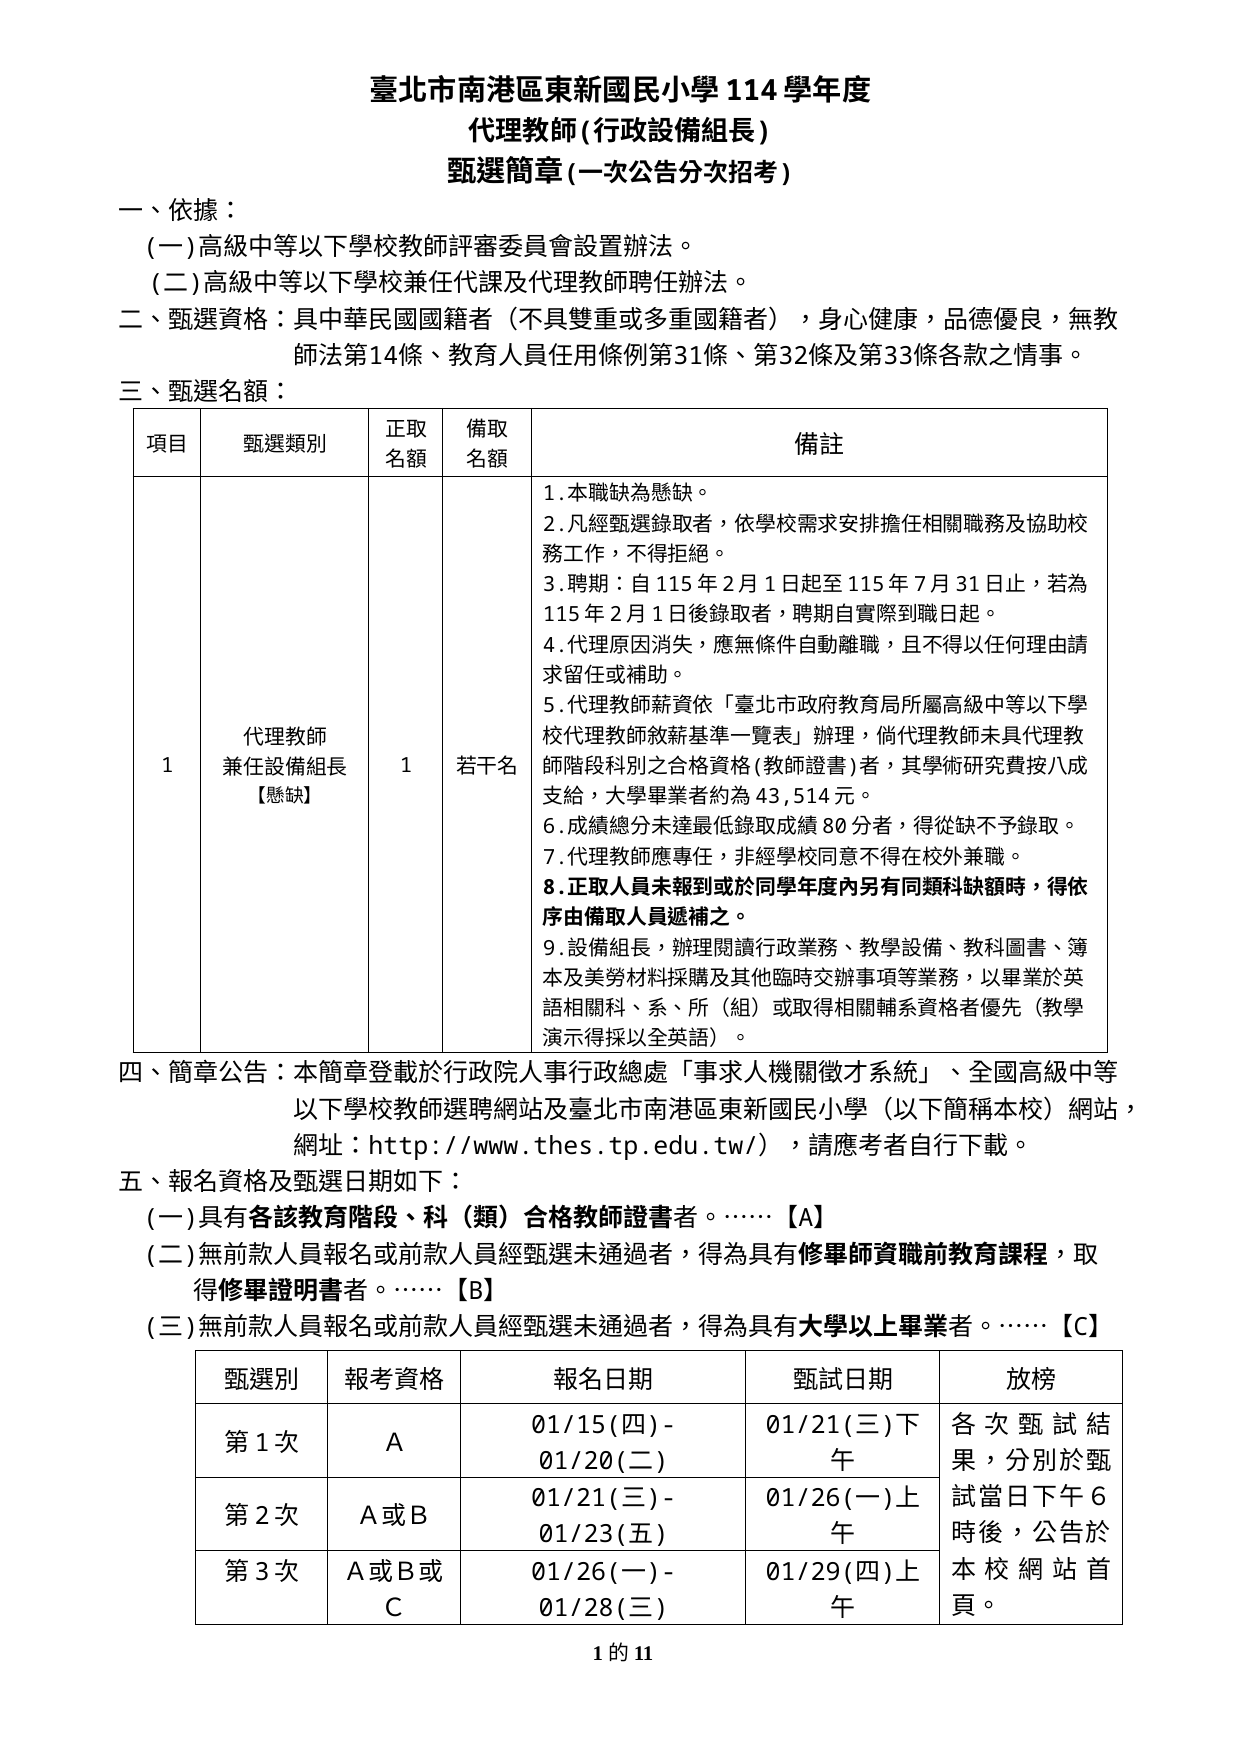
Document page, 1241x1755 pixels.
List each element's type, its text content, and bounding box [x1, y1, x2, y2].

table_header 備註 [532, 409, 1107, 476]
table_header 甄試日期 [746, 1351, 939, 1403]
table_header 放榜 [940, 1351, 1122, 1403]
table_cell 01/21(三)下午 [746, 1404, 939, 1477]
table_header 報考資格 [328, 1351, 460, 1403]
table_header 正取 名額 [369, 409, 442, 476]
table_header 甄選別 [196, 1351, 327, 1403]
table_header 備取 名額 [443, 409, 531, 476]
table_header 項目 [134, 409, 200, 476]
text 五、報名資格及甄選日期如下： [118, 1162, 1122, 1198]
table_cell Ａ [328, 1404, 460, 1477]
table_header 甄選類別 [201, 409, 368, 476]
text (二)無前款人員報名或前款人員經甄選未通過者，得為具有修畢師資職前教育課程，取得修畢證明書者。……【B】 [118, 1234, 1122, 1307]
text 四、簡章公告：本簡章登載於行政院人事行政總處「事求人機關徵才系統」、全國高級中等以下學校教師選聘網站及臺北市南港區東新國民小學（以下簡稱本校）網站，網址：http://www.thes.tp.edu.tw/），請應考者自行下載。 [118, 1053, 1122, 1162]
table_cell 第2次 [196, 1478, 327, 1550]
table_cell 1 [369, 477, 442, 1052]
table_cell 1 [134, 477, 200, 1052]
text (一)具有各該教育階段、科（類）合格教師證書者。……【A】 [118, 1198, 1122, 1234]
text 臺北市南港區東新國民小學114學年度 [118, 66, 1122, 109]
table_cell 各次甄試結果，分別於甄試當日下午６時後，公告於本校網站首頁。 [940, 1404, 1122, 1624]
table_cell 第3次 [196, 1551, 327, 1624]
text 三、甄選名額： [118, 372, 1122, 408]
text 代理教師(行政設備組長) [118, 109, 1122, 148]
text 甄選簡章(一次公告分次招考) [118, 148, 1122, 190]
table_cell 01/26(一)-01/28(三) [461, 1551, 745, 1624]
text 一、依據： [118, 190, 1122, 227]
table_cell 第1次 [196, 1404, 327, 1477]
table_cell 代理教師 兼任設備組長 【懸缺】 [201, 477, 368, 1052]
text (三)無前款人員報名或前款人員經甄選未通過者，得為具有大學以上畢業者。……【C】 [118, 1307, 1122, 1343]
text (二)高級中等以下學校兼任代課及代理教師聘任辦法。 [118, 263, 1122, 299]
table_cell 1.本職缺為懸缺。 2.凡經甄選錄取者，依學校需求安排擔任相關職務及協助校務工作，不得拒絕。 3.聘期：自115年2月1日起至115年7月31日止，若為115年2月1日後錄取者，聘期自實際到職日起。 4.代理原因消失，應無條件自動離職，且不得以任何理由請求留任或補助。 5.代理教師薪資依「臺北市政府教育局所屬高級中等以下學校代理教師敘薪基準一覽表」辦理，倘代理教師未具代理教師階段科別之合格資格(教師證書)者，其學術研究費按八成支給，大學畢業者約為43,514元。 6.成績總分未達最低錄取成績80分者，得從缺不予錄取。 7.代理教師應專任，非經學校同意不得在校外兼職。 8.正取人員未報到或於同學年度內另有同類科缺額時，得依序由備取人員遞補之。 9.設備組長，辦理閱讀行政業務、教學設備、教科圖書、簿本及美勞材料採購及其他臨時交辦事項等業務，以畢業於英語相關科、系、所（組）或取得相關輔系資格者優先（教學演示得採以全英語）。 [532, 477, 1107, 1052]
table_cell 01/29(四)上午 [746, 1551, 939, 1624]
table_cell Ａ或Ｂ [328, 1478, 460, 1550]
table_header 報名日期 [461, 1351, 745, 1403]
table_cell 若干名 [443, 477, 531, 1052]
table_cell 01/26(一)上午 [746, 1478, 939, 1550]
text (一)高級中等以下學校教師評審委員會設置辦法。 [118, 227, 1122, 263]
table_cell 01/21(三)-01/23(五) [461, 1478, 745, 1550]
text 二、甄選資格：具中華民國國籍者（不具雙重或多重國籍者），身心健康，品德優良，無教 師法第14條、教育人員任用條例第31條、第32條及第33條各款之情事。 [118, 299, 1122, 372]
table_cell Ａ或Ｂ或Ｃ [328, 1551, 460, 1624]
table_cell 01/15(四)-01/20(二) [461, 1404, 745, 1477]
